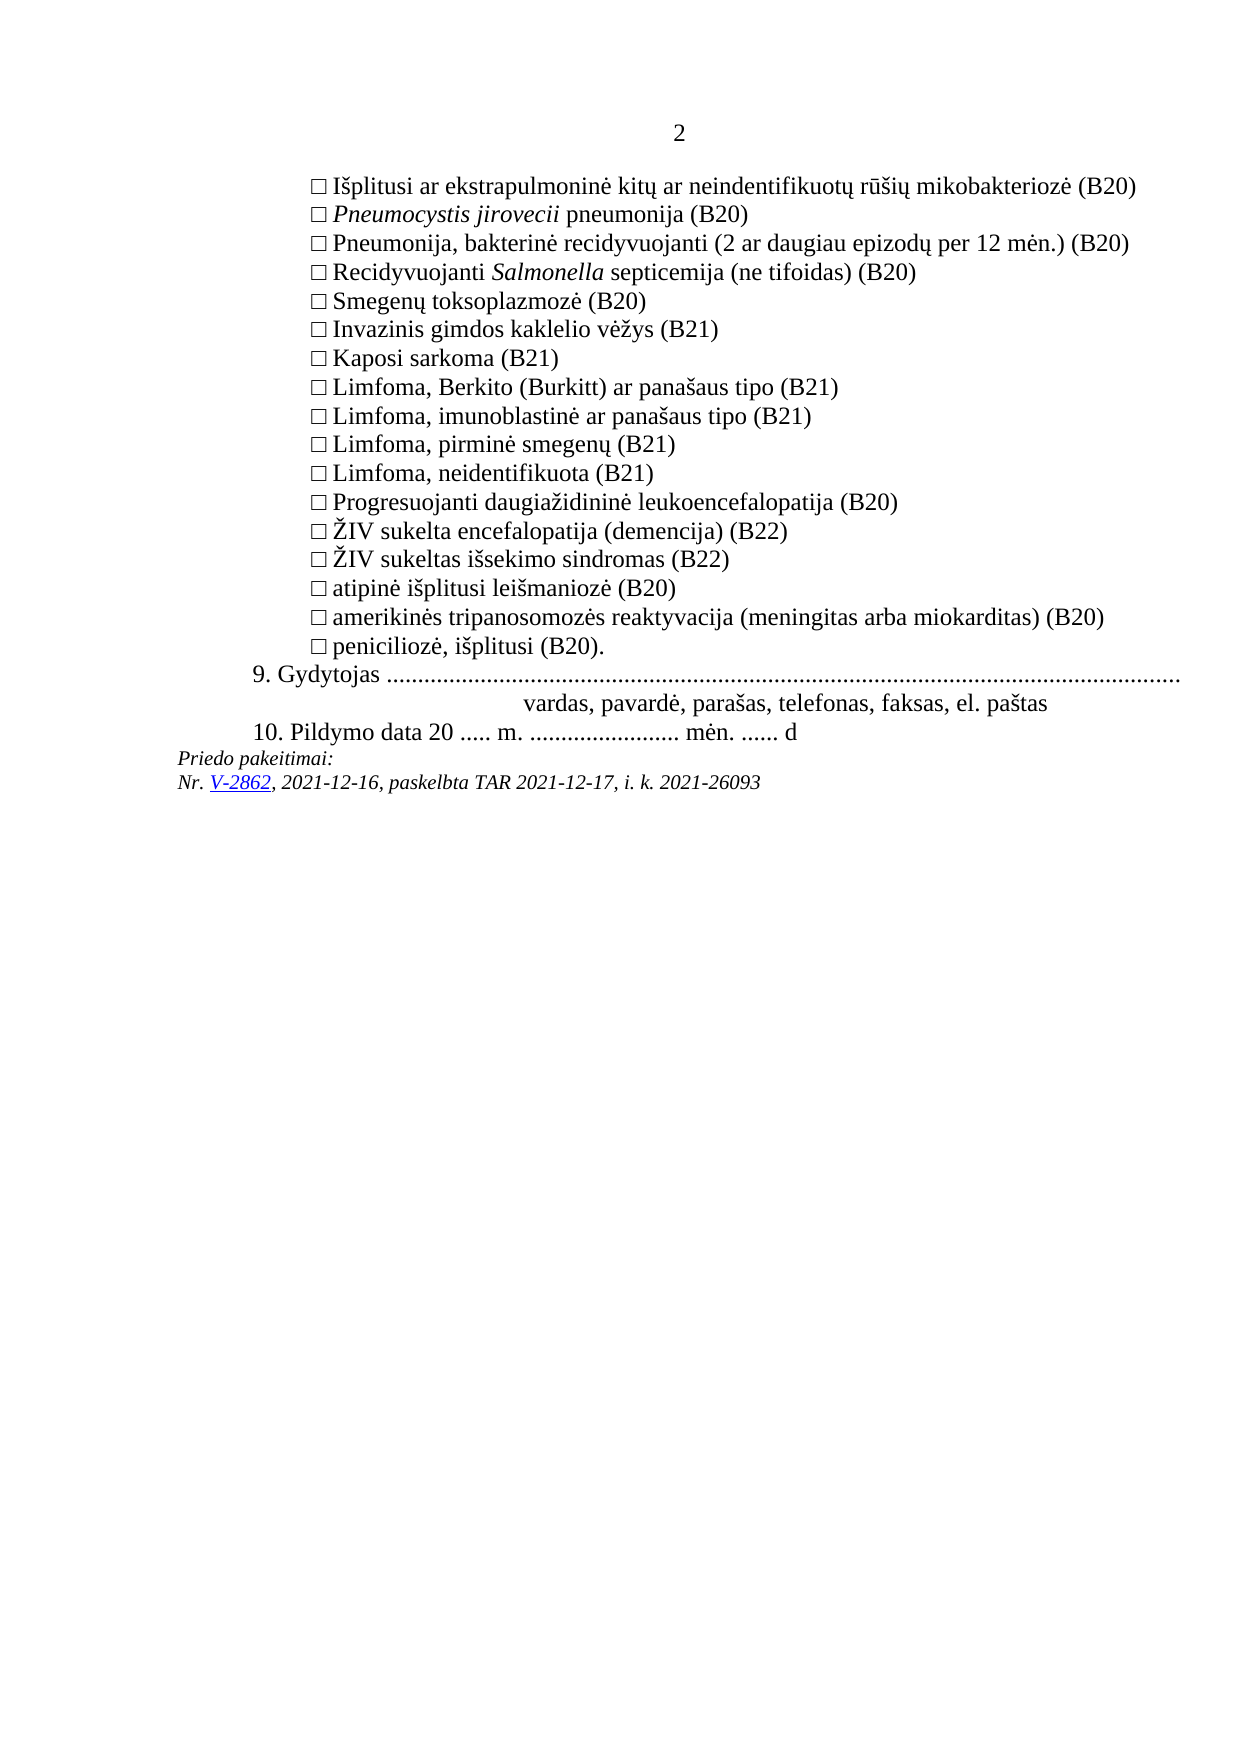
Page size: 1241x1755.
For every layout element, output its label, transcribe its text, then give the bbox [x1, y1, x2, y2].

text □ ŽIV sukeltas išsekimo sindromas (B22) [236, 544, 1181, 573]
text Priedo pakeitimai: [177, 746, 1181, 770]
text □ Pneumonija, bakterinė recidyvuojanti (2 ar daugiau epizodų per 12 mėn.) (B20) [236, 228, 1181, 257]
text □ Limfoma, pirminė smegenų (B21) [236, 429, 1181, 458]
text □ Pneumocystis jirovecii pneumonija (B20) [236, 199, 1181, 228]
text □ Limfoma, imunoblastinė ar panašaus tipo (B21) [236, 401, 1181, 429]
text □ Progresuojanti daugiažidininė leukoencefalopatija (B20) [236, 487, 1181, 516]
text 9. Gydytojas [177, 659, 1181, 688]
text □ Smegenų toksoplazmozė (B20) [236, 286, 1181, 314]
text □ atipinė išplitusi leišmaniozė (B20) [236, 573, 1181, 602]
text □ Invazinis gimdos kaklelio vėžys (B21) [236, 314, 1181, 343]
text □ Išplitusi ar ekstrapulmoninė kitų ar neindentifikuotų rūšių mikobakteriozė (B20) [236, 171, 1181, 199]
text □ Recidyvuojanti Salmonella septicemija (ne tifoidas) (B20) [236, 257, 1181, 286]
text □ Limfoma, neidentifikuota (B21) [236, 458, 1181, 487]
text □ peniciliozė, išplitusi (B20). [236, 631, 1181, 659]
text 10. Pildymo data 20 ..... m. ........................ mėn. ...... d [177, 717, 1181, 746]
text □ amerikinės tripanosomozės reaktyvacija (meningitas arba miokarditas) (B20) [236, 602, 1181, 631]
text Nr. V-2862, 2021-12-16, paskelbta TAR 2021-12-17, i. k. 2021-26093 [177, 770, 1181, 794]
text □ ŽIV sukelta encefalopatija (demencija) (B22) [236, 516, 1181, 544]
text vardas, pavardė, parašas, telefonas, faksas, el. paštas [315, 688, 1181, 717]
text □ Kaposi sarkoma (B21) [236, 343, 1181, 372]
text □ Limfoma, Berkito (Burkitt) ar panašaus tipo (B21) [236, 372, 1181, 401]
